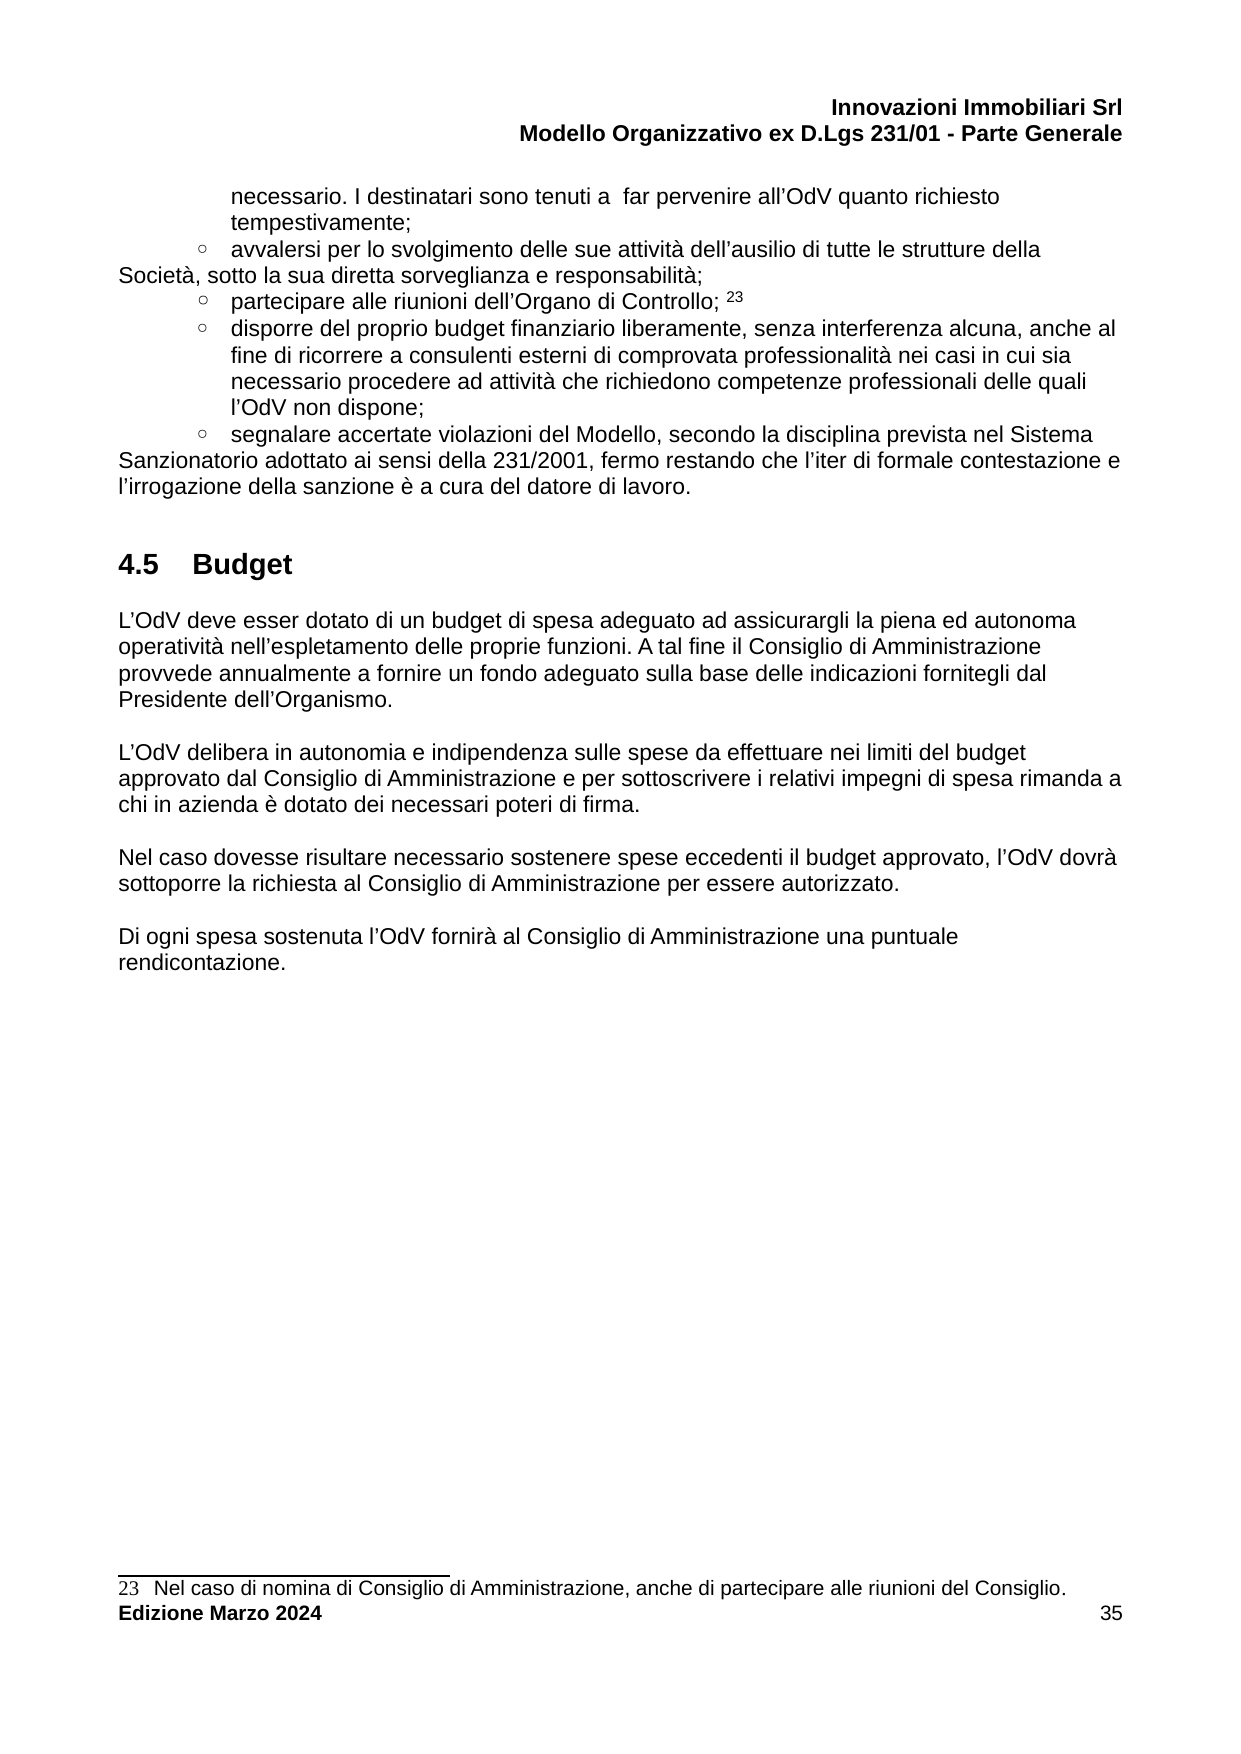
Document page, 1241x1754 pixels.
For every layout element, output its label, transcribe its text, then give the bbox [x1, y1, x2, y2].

text Sanzionatorio adottato ai sensi della 231/2001, fermo restando che l’iter di formale contestazione e l’irrogazione della sanzione è a cura del datore di lavoro. [118, 447, 1123, 500]
text L’OdV deve esser dotato di un budget di spesa adeguato ad assicurargli la piena ed autonoma operatività nell’espletamento delle proprie funzioni. A tal fine il Consiglio di Amministrazione provvede annualmente a fornire un fondo adeguato sulla base delle indicazioni fornitegli dal Presidente dell’Organismo. [118, 607, 1123, 712]
text L’OdV delibera in autonomia e indipendenza sulle spese da effettuare nei limiti del budget approvato dal Consiglio di Amministrazione e per sottoscrivere i relativi impegni di spesa rimanda a chi in azienda è dotato dei necessari poteri di firma. [118, 738, 1123, 818]
text Di ogni spesa sostenuta l’OdV fornirà al Consiglio di Amministrazione una puntuale rendicontazione. [118, 923, 1123, 976]
list partecipare alle riunioni dell’Organo di Controllo; [193, 288, 1123, 315]
list segnalare accertate violazioni del Modello, secondo la disciplina prevista nel Sistema [193, 421, 1123, 447]
subtitle 4.5 Budget [118, 547, 1123, 580]
text Nel caso dovesse risultare necessario sostenere spese eccedenti il budget approvato, l’OdV dovrà sottoporre la richiesta al Consiglio di Amministrazione per essere autorizzato. [118, 844, 1123, 897]
list necessario. I destinatari sono tenuti a far pervenire all’OdV quanto richiesto tempestivamente; [193, 183, 1123, 236]
list Nel caso di nomina di Consiglio di Amministrazione, anche di partecipare alle riunioni del Consiglio. [118, 1576, 1123, 1600]
list avvalersi per lo svolgimento delle sue attività dell’ausilio di tutte le strutture della [193, 236, 1123, 262]
text Società, sotto la sua diretta sorveglianza e responsabilità; [118, 262, 1123, 288]
list disporre del proprio budget finanziario liberamente, senza interferenza alcuna, anche al fine di ricorrere a consulenti esterni di comprovata professionalità nei casi in cui sia necessario procedere ad attività che richiedono competenze professionali delle quali l’OdV non dispone; [193, 315, 1123, 421]
